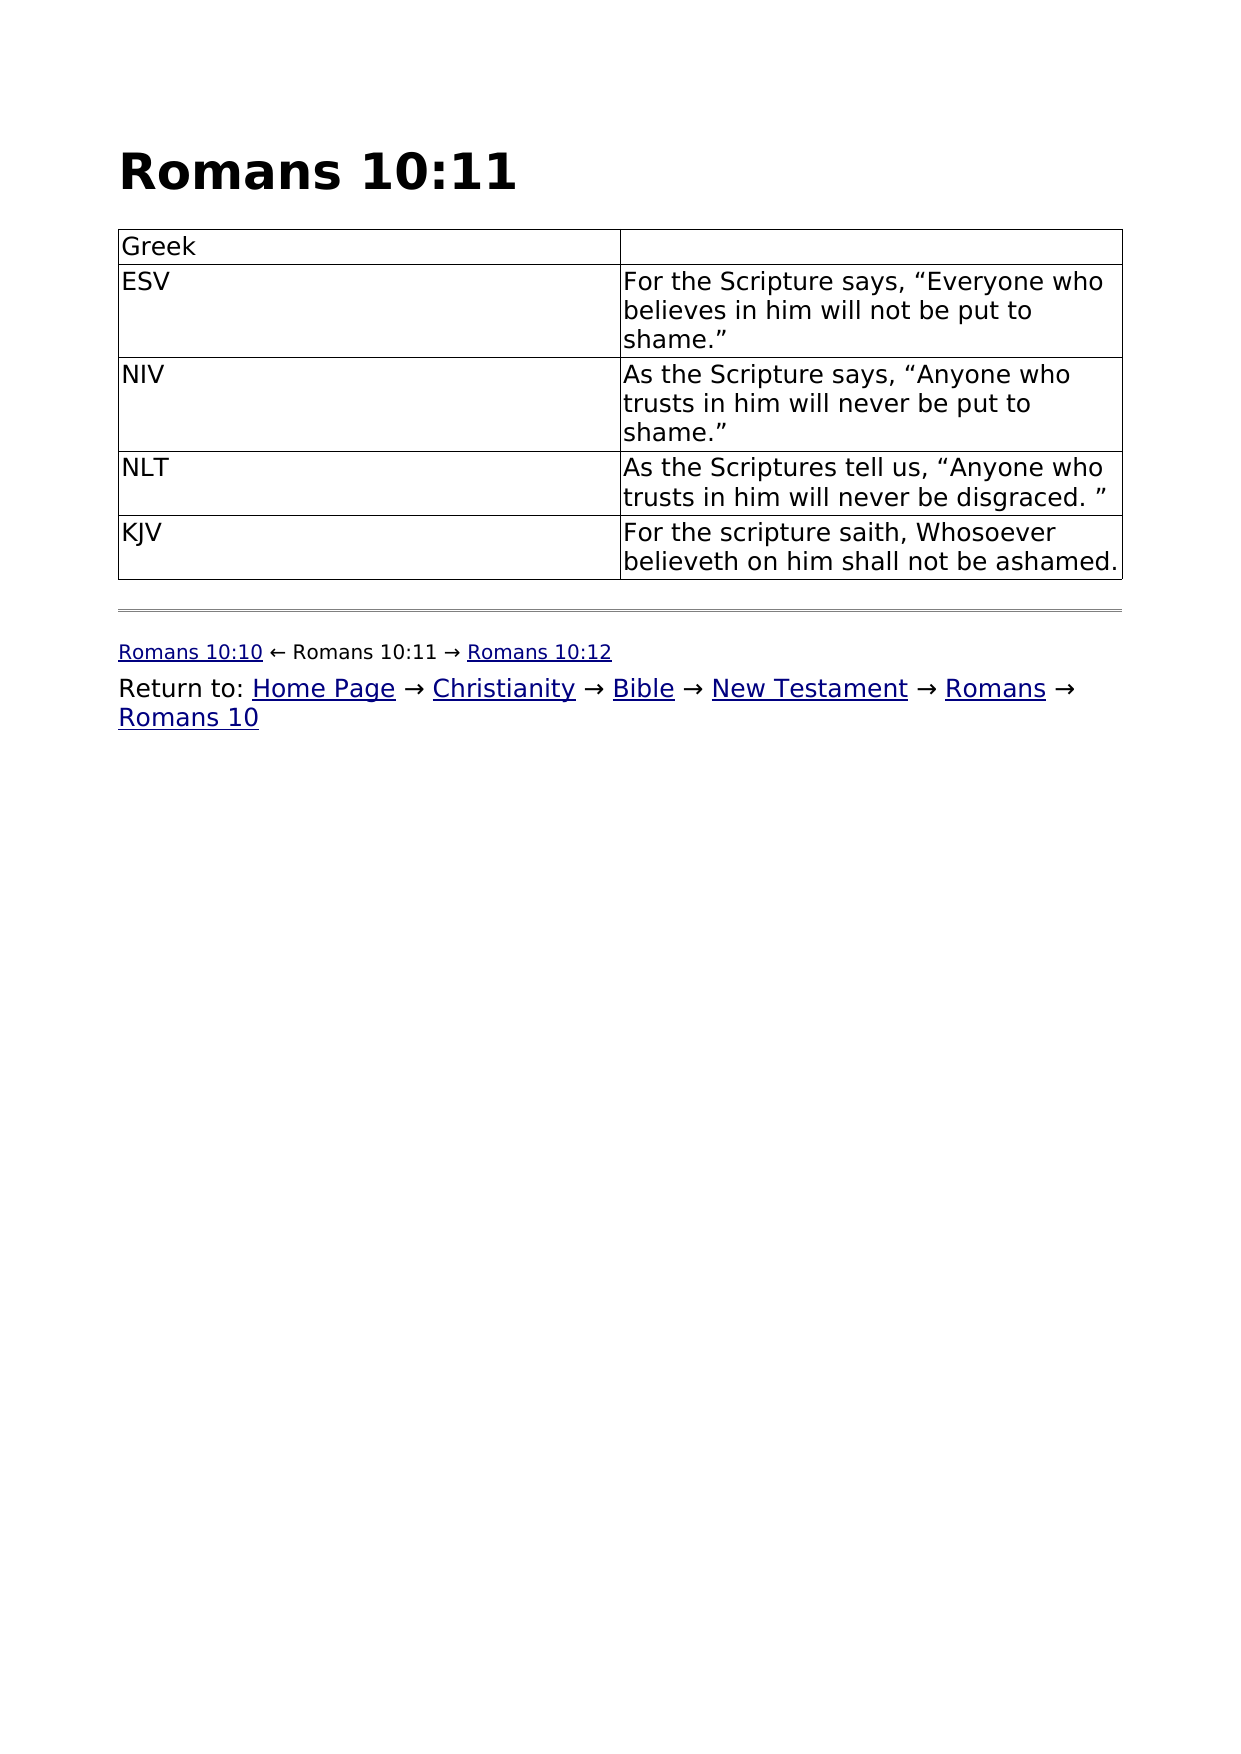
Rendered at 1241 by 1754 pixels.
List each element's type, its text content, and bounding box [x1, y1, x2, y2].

table_header [621, 230, 1122, 264]
table_cell ESV [119, 265, 620, 357]
table_header Greek [119, 230, 620, 264]
table_cell As the Scriptures tell us, “Anyone who trusts in him will never be disgraced. ” [621, 452, 1122, 515]
table_cell KJV [119, 516, 620, 579]
text Return to: Home Page → Christianity → Bible → New Testament → Romans → Romans 10 [118, 674, 1122, 733]
table_cell NLT [119, 452, 620, 515]
table_cell For the scripture saith, Whosoever believeth on him shall not be ashamed. [621, 516, 1122, 579]
table_cell As the Scripture says, “Anyone who trusts in him will never be put to shame.” [621, 358, 1122, 451]
subtitle Romans 10:11 [118, 143, 1122, 201]
table_cell NIV [119, 358, 620, 451]
table_cell For the Scripture says, “Everyone who believes in him will not be put to shame.” [621, 265, 1122, 357]
text Romans 10:10 ← Romans 10:11 → Romans 10:12 [118, 640, 1122, 674]
